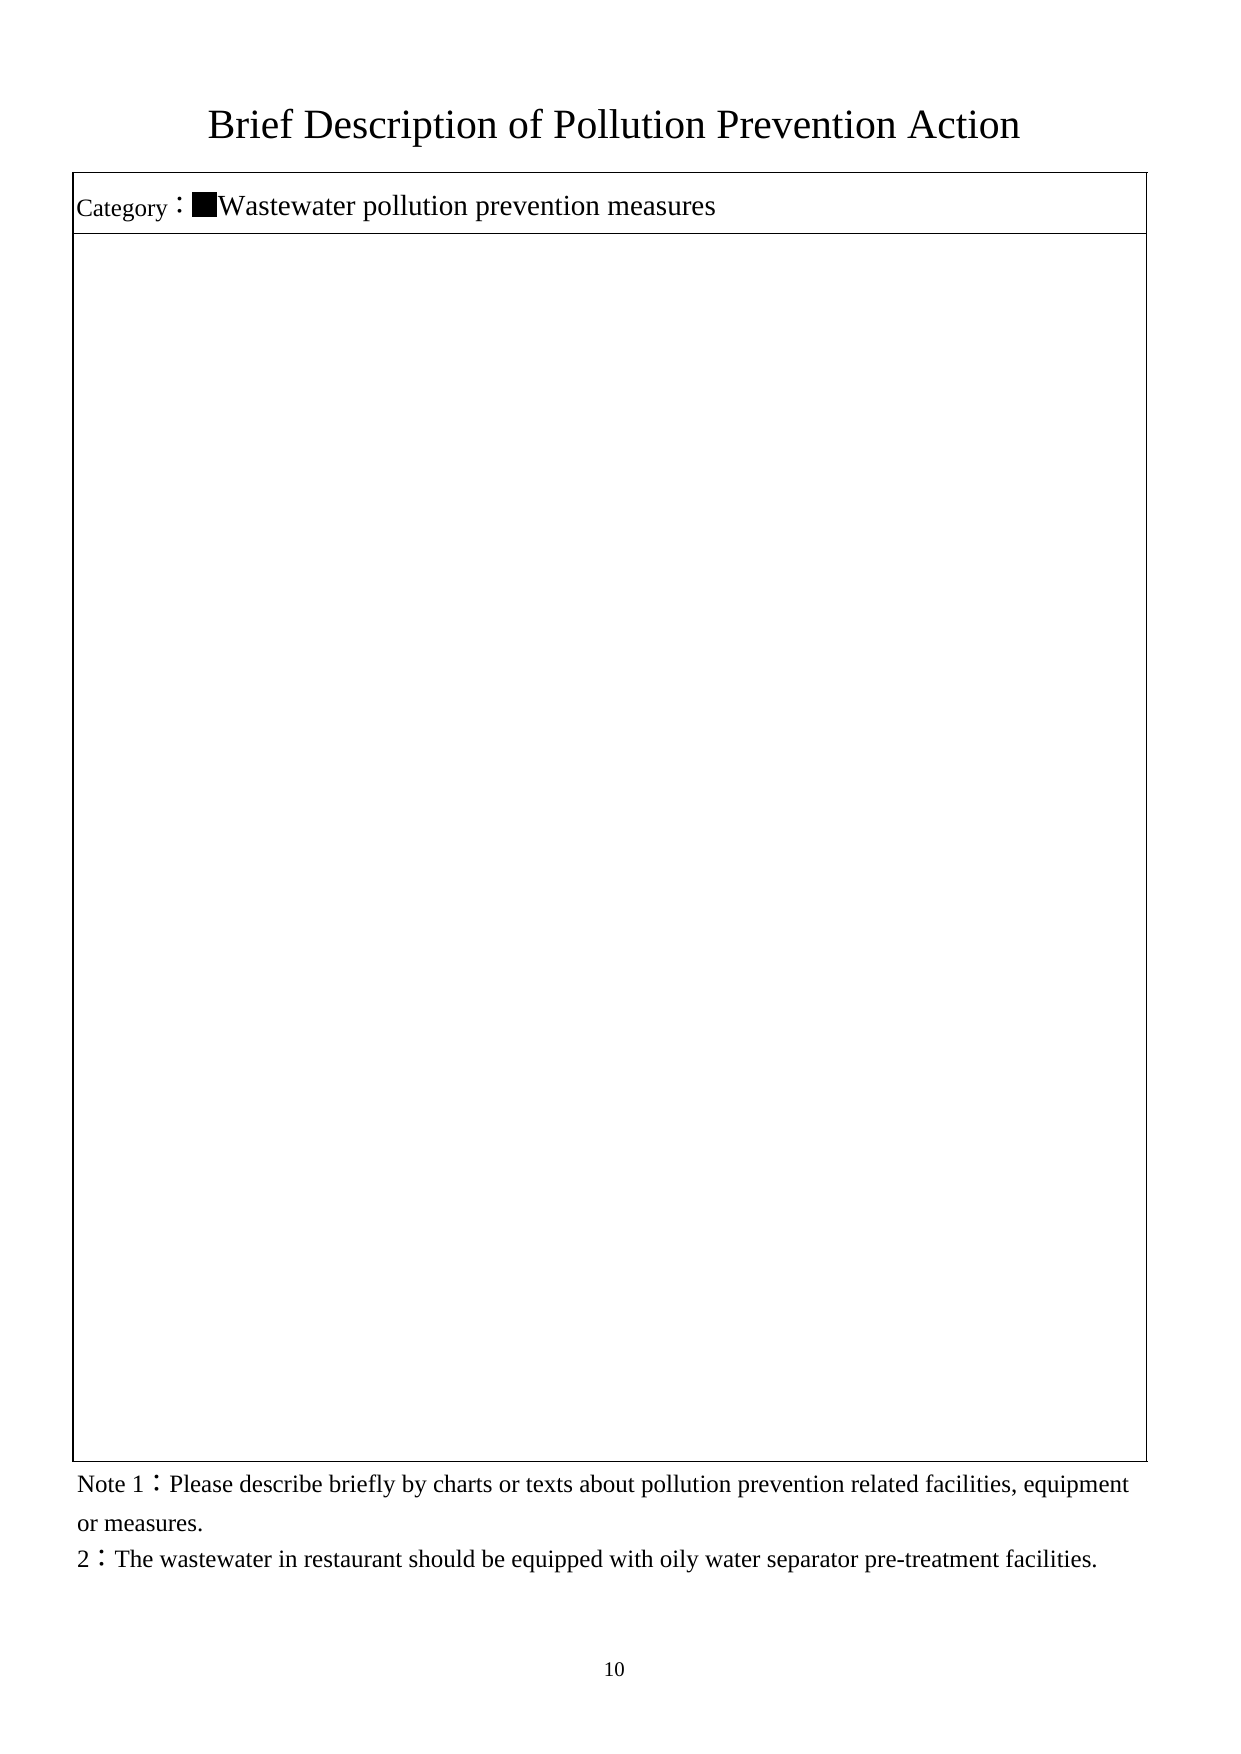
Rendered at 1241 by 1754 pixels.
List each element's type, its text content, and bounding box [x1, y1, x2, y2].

text Brief Description of Pollution Prevention Action [77, 100, 1152, 148]
table_cell [74, 234, 1146, 1461]
text 2：The wastewater in restaurant should be equipped with oily water separator pre-treatment facilities. [77, 1537, 1152, 1575]
table_header Category：█Wastewater pollution prevention measures [74, 173, 1146, 233]
text Note 1：Please describe briefly by charts or texts about pollution prevention related facilities, equipment or measures. [77, 1462, 1152, 1537]
